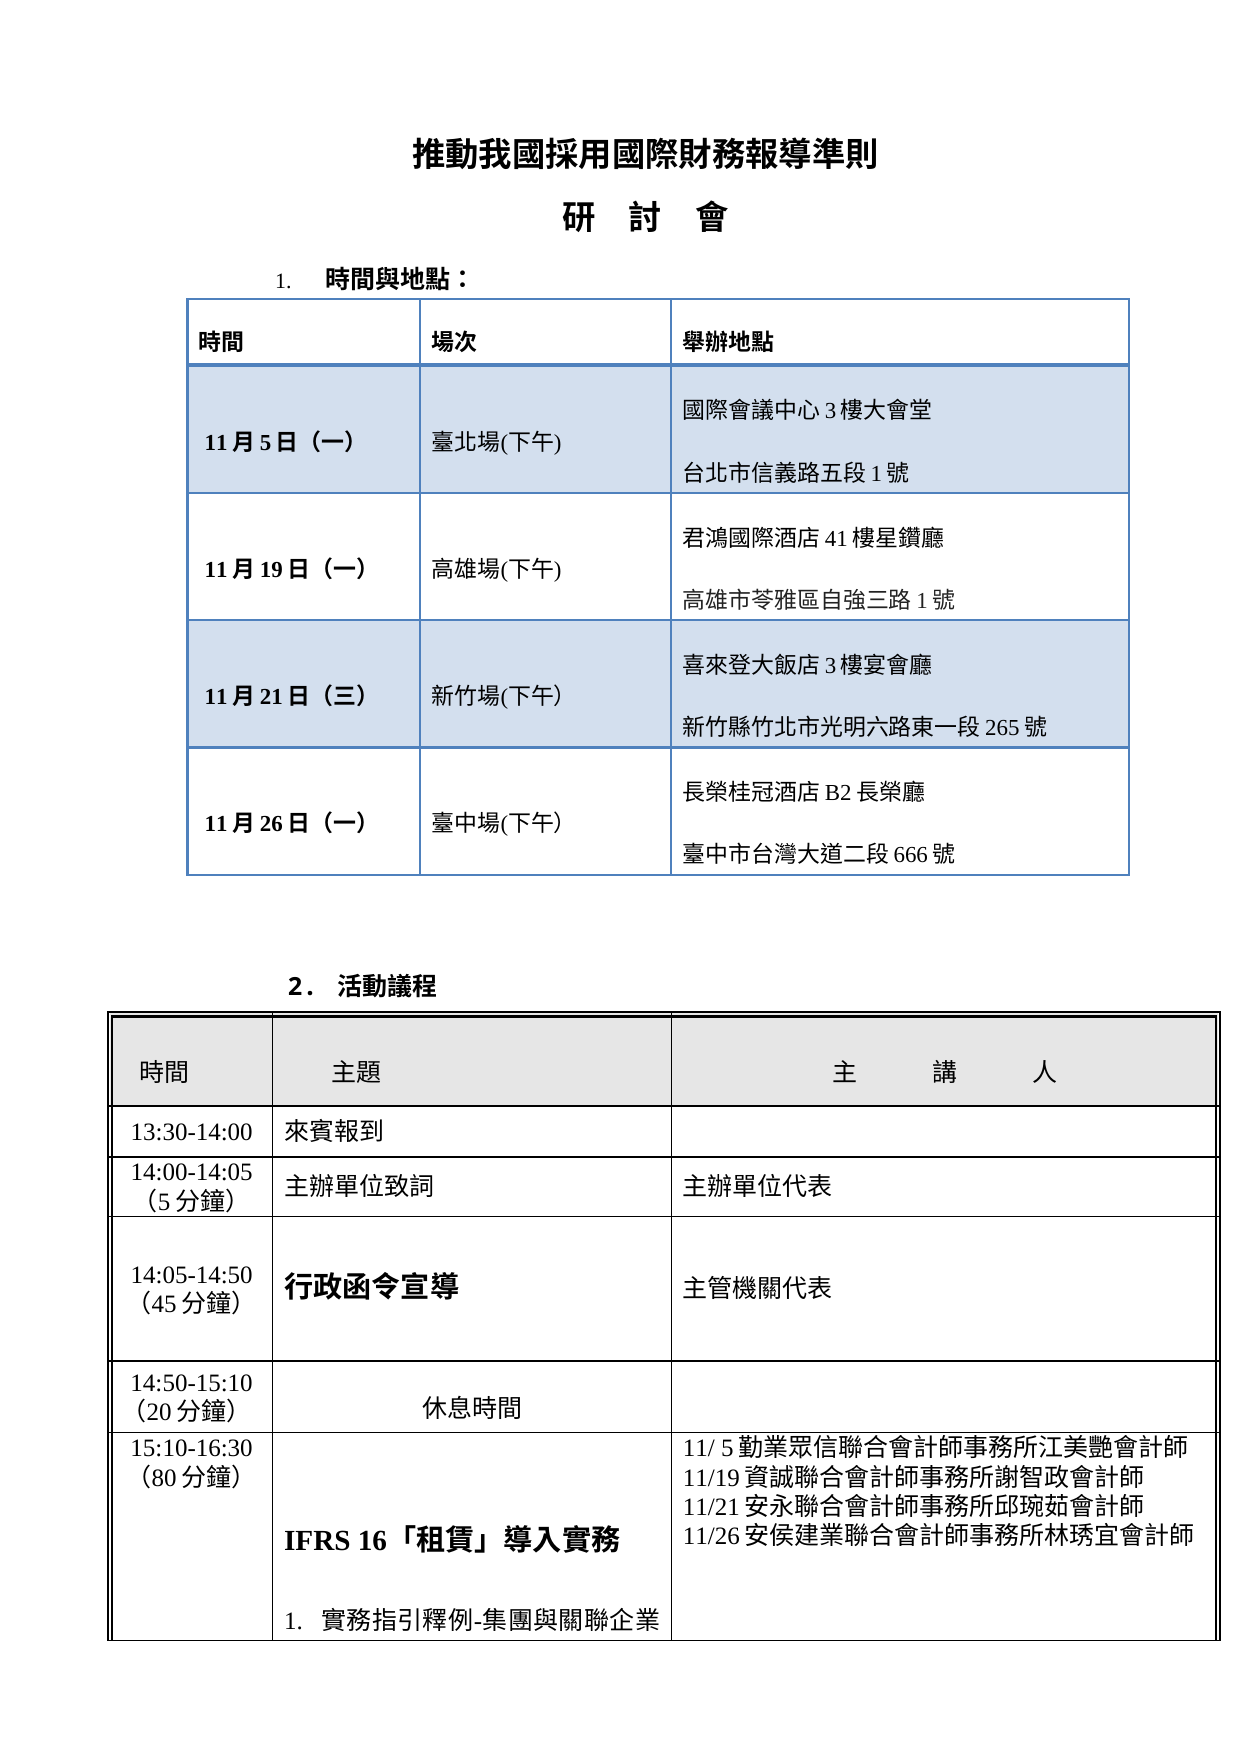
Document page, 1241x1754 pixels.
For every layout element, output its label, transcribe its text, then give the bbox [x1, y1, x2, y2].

table_cell [672, 1107, 1215, 1156]
text 推動我國採用國際財務報導準則 [237, 111, 1053, 173]
table_cell 主辦單位致詞 [273, 1158, 671, 1216]
table_cell IFRS 16「租賃」導入實務 實務指引釋例-集團與關聯企業間租賃 實務導入建議 [273, 1433, 671, 1640]
table_cell 11月26日（一） [189, 749, 419, 873]
table_cell 主辦單位代表 [672, 1158, 1215, 1216]
table_cell 13:30-14:00 [113, 1107, 272, 1156]
table_header 時間 [189, 300, 419, 363]
table_cell 14:05-14:50 （45分鐘） [113, 1217, 272, 1360]
table_cell 14:50-15:10 （20分鐘） [113, 1362, 272, 1432]
table_cell 11月5日（一） [189, 367, 419, 492]
table_header 主 講 人 [672, 1018, 1215, 1105]
table_cell 臺中場(下午） [421, 749, 670, 873]
table_cell 11月19日（一） [189, 494, 419, 619]
table_cell 11月21日（三） [189, 621, 419, 746]
table_header 場次 [421, 300, 670, 363]
table_cell 休息時間 [273, 1362, 671, 1432]
table_cell 高雄場(下午) [421, 494, 670, 619]
table_cell 14:00-14:05 （5分鐘） [113, 1158, 272, 1216]
table_header 主題 [273, 1018, 671, 1105]
table_cell 行政函令宣導 [273, 1217, 671, 1360]
table_cell 新竹場(下午） [421, 621, 670, 746]
list 活動議程 [287, 943, 1053, 1006]
text 研 討 會 [237, 173, 1053, 236]
table_cell 來賓報到 [273, 1107, 671, 1156]
table_cell [672, 1362, 1215, 1432]
table_cell 主管機關代表 [672, 1217, 1215, 1360]
table_cell 11/ 5勤業眾信聯合會計師事務所江美艷會計師 11/19資誠聯合會計師事務所謝智政會計師 11/21安永聯合會計師事務所邱琬茹會計師 11/26安侯建業聯合會計師事務所林琇宜會計師 [672, 1433, 1215, 1640]
list 時間與地點： [275, 236, 1053, 298]
table_cell 國際會議中心3樓大會堂 台北市信義路五段1號 [672, 367, 1128, 492]
table_cell 臺北場(下午) [421, 367, 670, 492]
table_cell 喜來登大飯店3樓宴會廳 新竹縣竹北市光明六路東一段265號 [672, 621, 1128, 746]
table_header 時間 [113, 1018, 272, 1105]
table_cell 君鴻國際酒店41樓星鑽廳 高雄市苓雅區自強三路1號 [672, 494, 1128, 619]
table_cell 長榮桂冠酒店B2長榮廳 臺中市台灣大道二段666號 [672, 749, 1128, 873]
table_cell 15:10-16:30 （80分鐘） [113, 1433, 272, 1640]
table_header 舉辦地點 [672, 300, 1128, 363]
